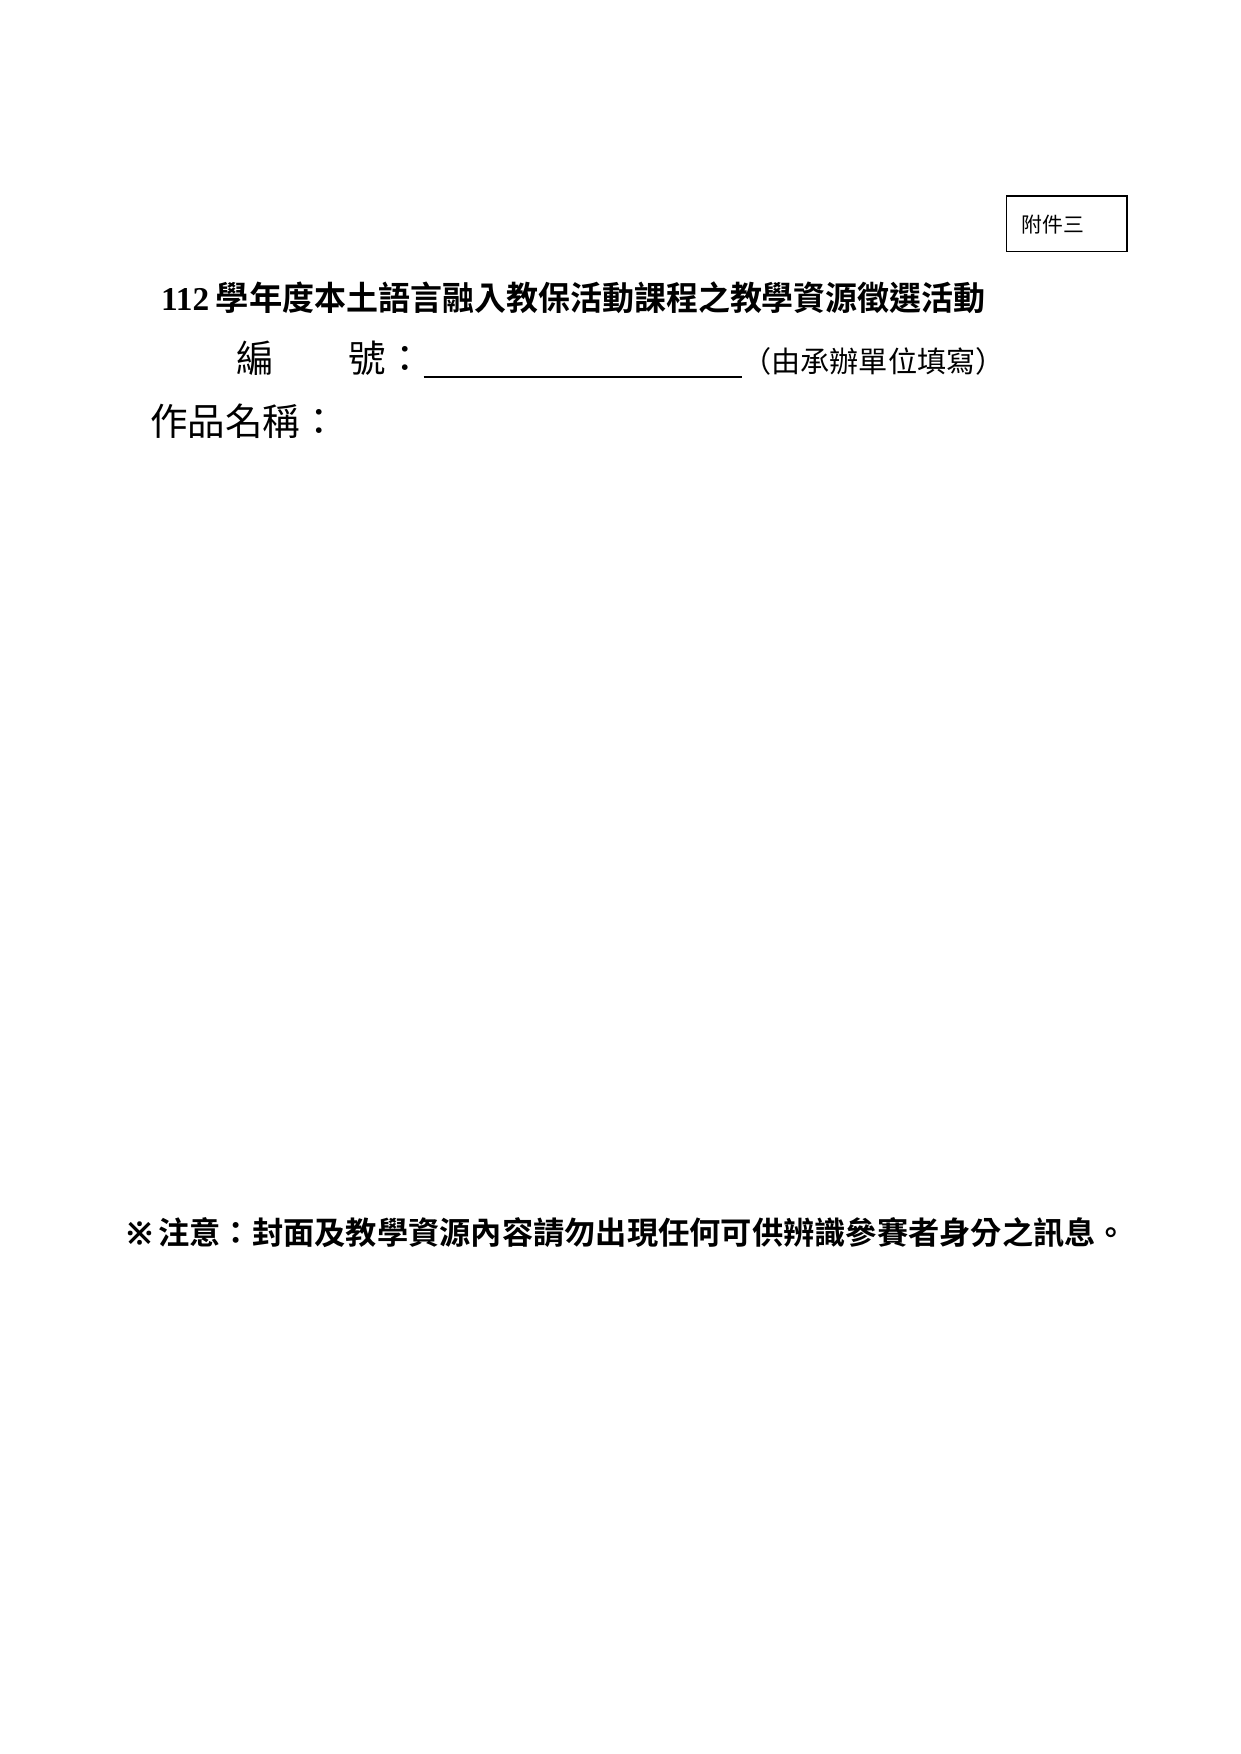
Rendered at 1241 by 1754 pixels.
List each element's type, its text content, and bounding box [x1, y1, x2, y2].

text 作品名稱： [150, 377, 1090, 439]
text 112學年度本土語言融入教保活動課程之教學資源徵選活動 [150, 252, 1090, 314]
text 編 號： （由承辦單位填寫） [150, 314, 1090, 377]
text ※注意：封面及教學資源內容請勿出現任何可供辨識參賽者身分之訊息。 [121, 1189, 1110, 1252]
